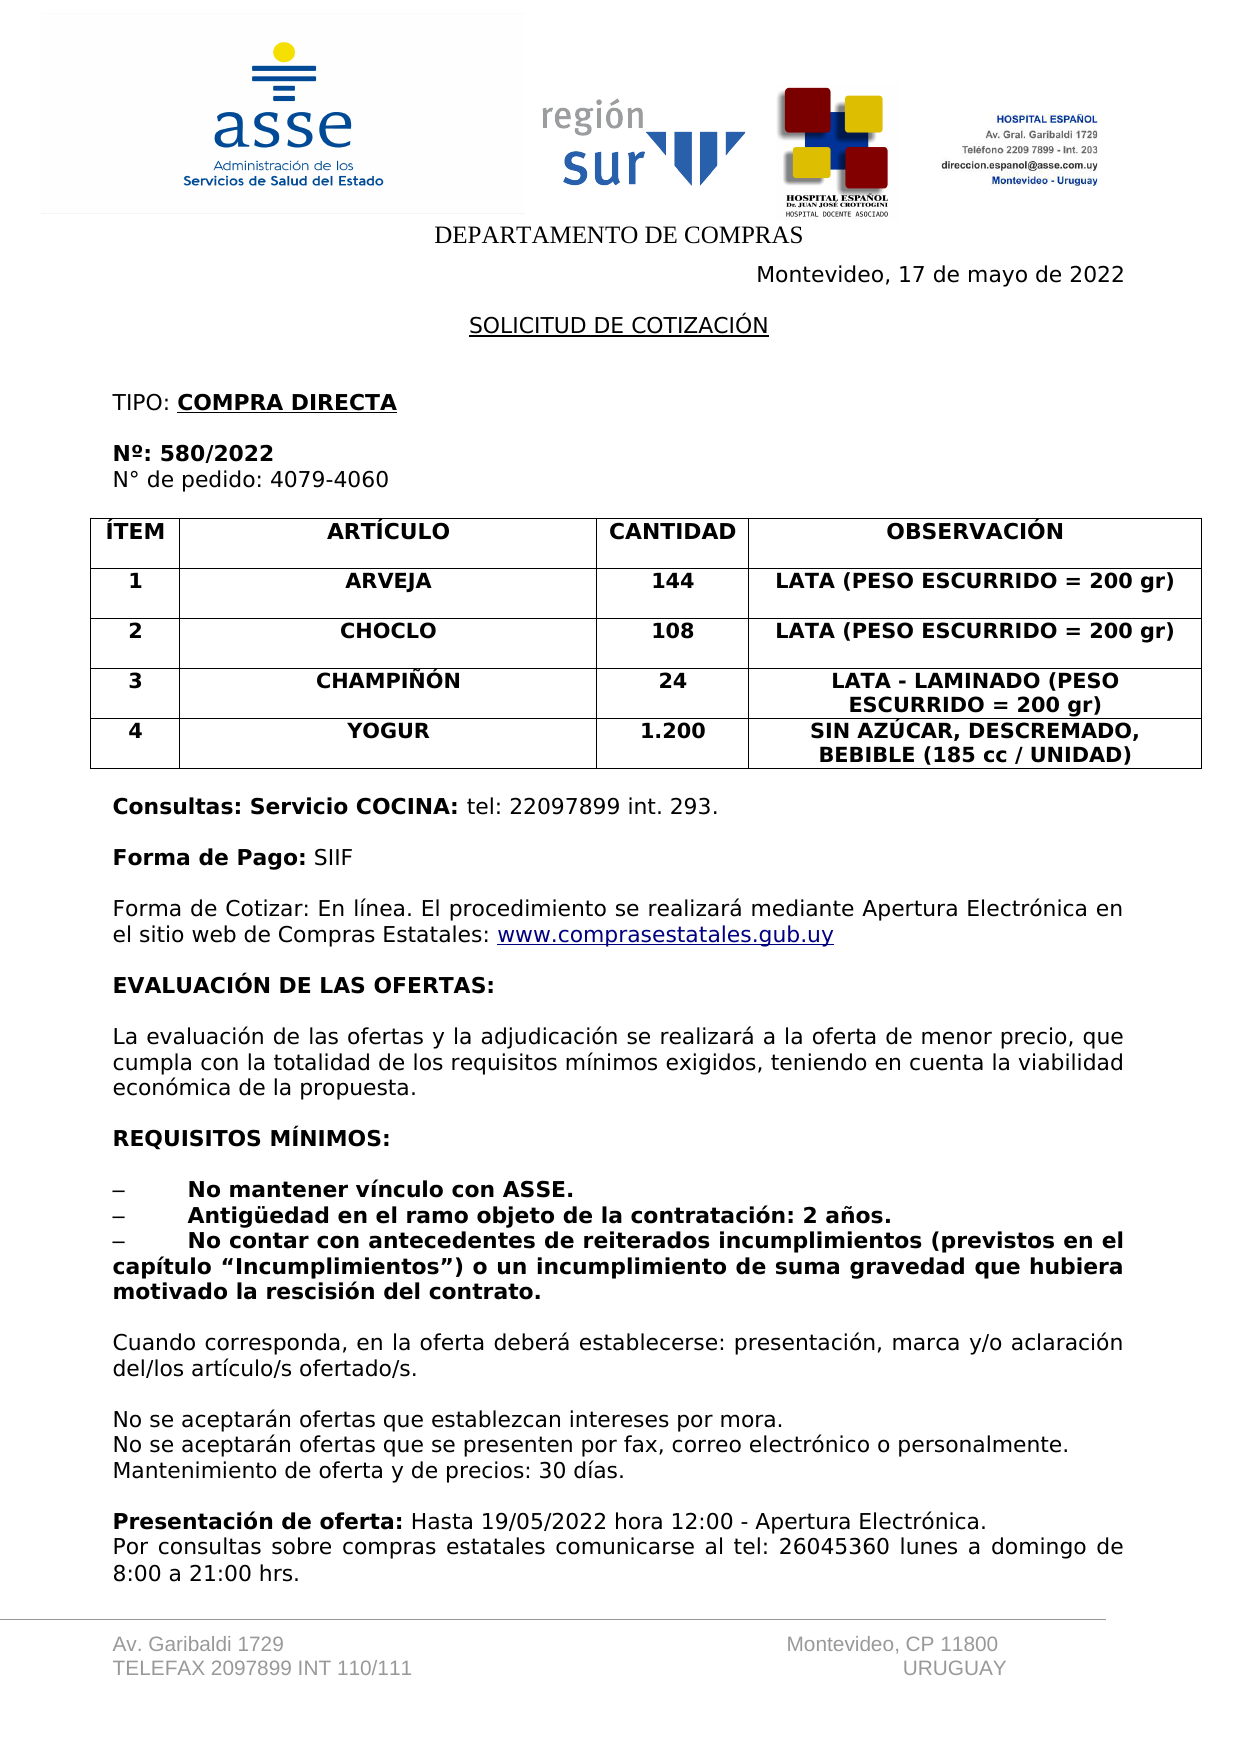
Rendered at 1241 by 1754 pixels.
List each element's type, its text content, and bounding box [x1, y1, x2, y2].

text N° de pedido: 4079-4060 [112, 467, 1125, 492]
picture [941, 114, 1098, 186]
text SOLICITUD DE COTIZACIÓN [112, 314, 1125, 339]
list No mantener vínculo con ASSE. [112, 1177, 1125, 1203]
table_cell 3 [91, 669, 179, 718]
table_cell LATA (PESO ESCURRIDO = 200 gr) [749, 569, 1201, 618]
text EVALUACIÓN DE LAS OFERTAS: [112, 973, 1125, 998]
text Presentación de oferta: Hasta 19/05/2022 hora 12:00 - Apertura Electrónica. [112, 1509, 1125, 1534]
table_cell 2 [91, 619, 179, 668]
table_cell 108 [597, 619, 748, 668]
list No contar con antecedentes de reiterados incumplimientos (previstos en el capítulo “Incumplimientos”) o un incumplimiento de suma gravedad que hubiera motivado la rescisión del contrato. [112, 1228, 1125, 1305]
text Nº: 580/2022 [112, 441, 1125, 467]
table_cell 24 [597, 669, 748, 718]
table_cell SIN AZÚCAR, DESCREMADO, BEBIBLE (185 cc / UNIDAD) [749, 719, 1201, 768]
table_cell LATA - LAMINADO (PESO ESCURRIDO = 200 gr) [749, 669, 1201, 718]
table_cell ARVEJA [180, 569, 596, 618]
text Consultas: Servicio COCINA: tel: 22097899 int. 293. [112, 794, 1125, 820]
table_cell 144 [597, 569, 748, 618]
table_cell YOGUR [180, 719, 596, 768]
text La evaluación de las ofertas y la adjudicación se realizará a la oferta de menor precio, que cumpla con la totalidad de los requisitos mínimos exigidos, teniendo en cuenta la viabilidad económica de la propuesta. [112, 1024, 1125, 1101]
picture [40, 13, 525, 214]
table_header ARTÍCULO [180, 519, 596, 568]
text Cuando corresponda, en la oferta deberá establecerse: presentación, marca y/o aclaración del/los artículo/s ofertado/s. [112, 1330, 1125, 1381]
text Mantenimiento de oferta y de precios: 30 días. [112, 1458, 1125, 1483]
table_cell 4 [91, 719, 179, 768]
text Montevideo, 17 de mayo de 2022 [112, 263, 1125, 288]
picture [775, 83, 899, 222]
text Por consultas sobre compras estatales comunicarse al tel: 26045360 lunes a domingo de 8:00 a 21:00 hrs. [112, 1534, 1125, 1587]
table_cell CHOCLO [180, 619, 596, 668]
text Forma de Cotizar: En línea. El procedimiento se realizará mediante Apertura Electrónica en el sitio web de Compras Estatales: www.comprasestatales.gub.uy [112, 896, 1125, 947]
text Forma de Pago: SIIF [112, 845, 1125, 871]
table_cell LATA (PESO ESCURRIDO = 200 gr) [749, 619, 1201, 668]
table_header OBSERVACIÓN [749, 519, 1201, 568]
text TIPO: COMPRA DIRECTA [112, 390, 1125, 416]
table_header CANTIDAD [597, 519, 748, 568]
table_cell 1 [91, 569, 179, 618]
table_cell CHAMPIÑÓN [180, 669, 596, 718]
table_cell 1.200 [597, 719, 748, 768]
picture [542, 98, 746, 186]
text No se aceptarán ofertas que establezcan intereses por mora. [112, 1407, 1125, 1432]
text REQUISITOS MÍNIMOS: [112, 1126, 1125, 1152]
table_header ÍTEM [91, 519, 179, 568]
text No se aceptarán ofertas que se presenten por fax, correo electrónico o personalmente. [112, 1432, 1125, 1458]
list Antigüedad en el ramo objeto de la contratación: 2 años. [112, 1203, 1125, 1228]
